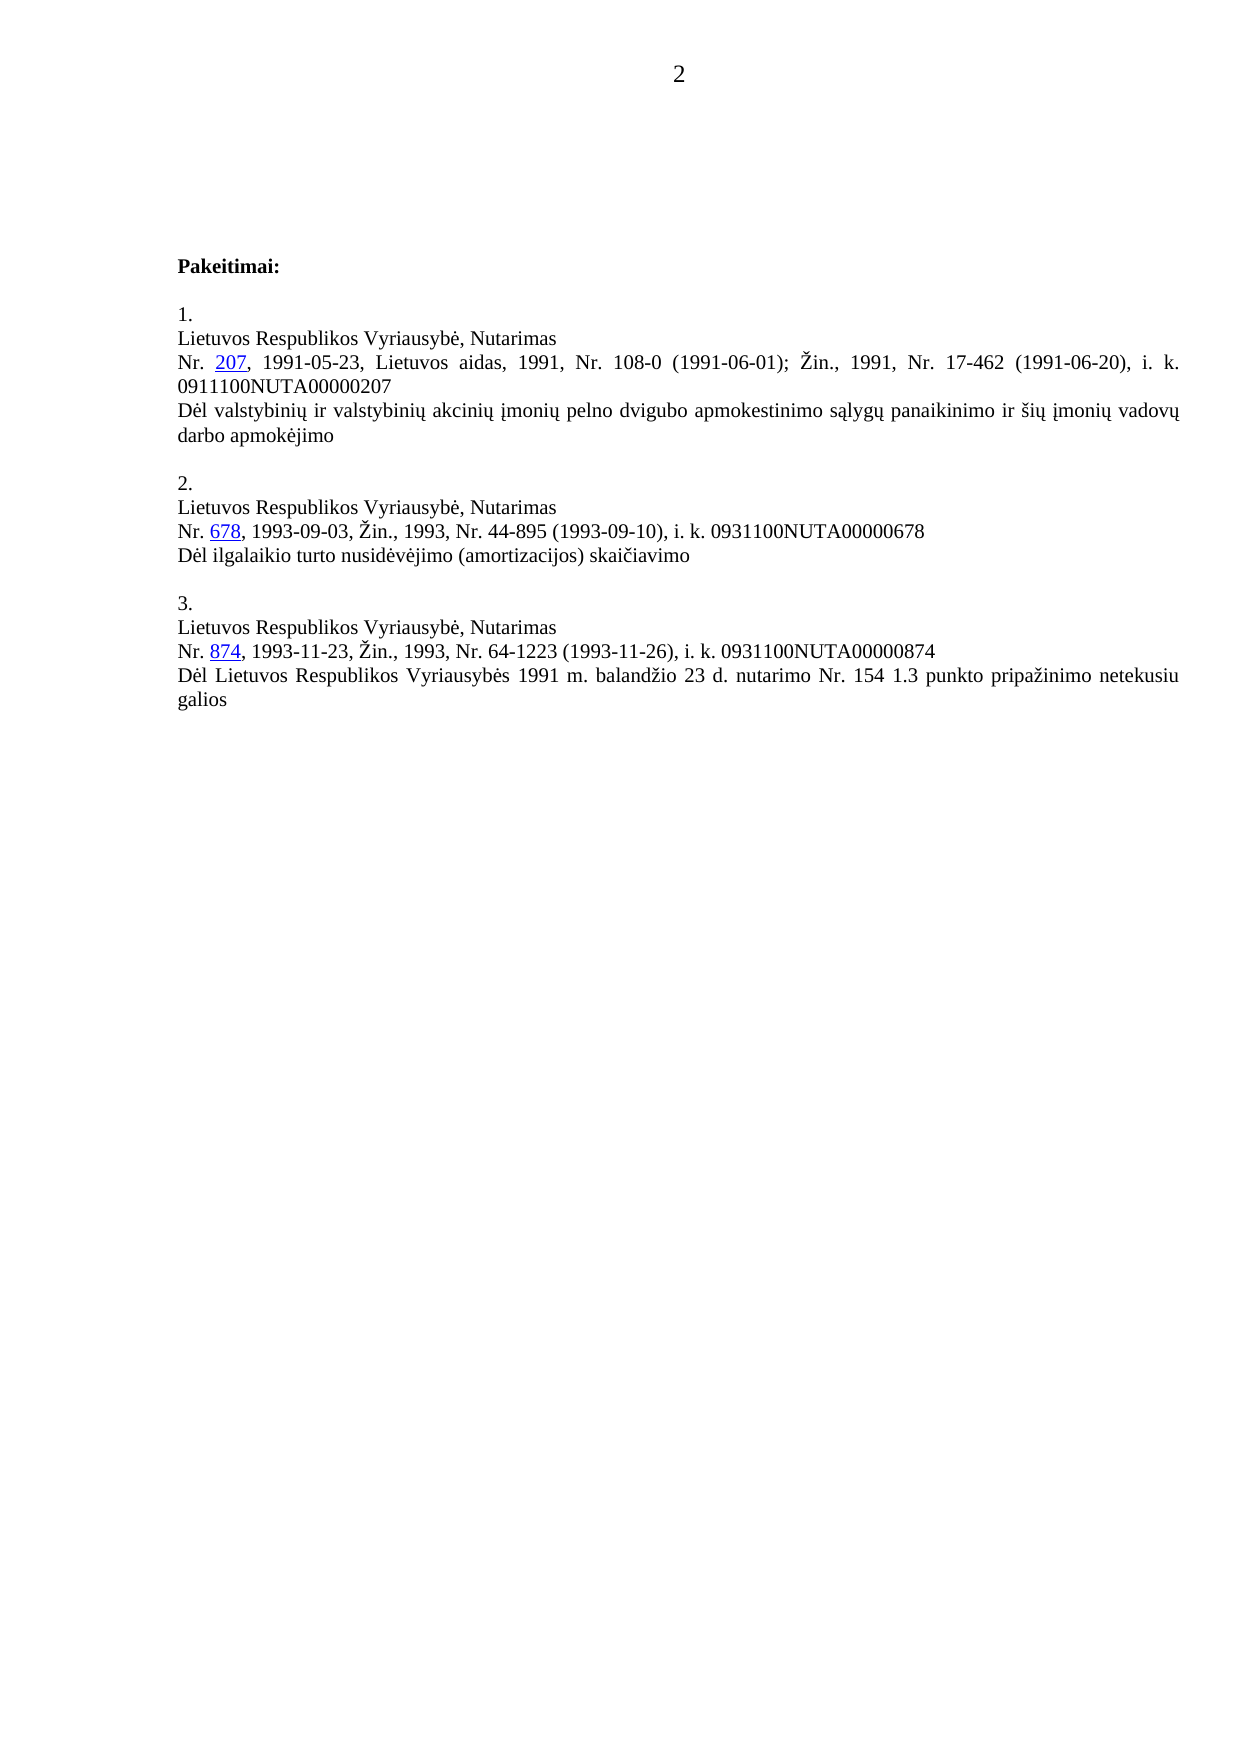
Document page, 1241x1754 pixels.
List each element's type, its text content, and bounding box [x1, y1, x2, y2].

text Dėl Lietuvos Respublikos Vyriausybės 1991 m. balandžio 23 d. nutarimo Nr. 154 1.3 punkto pripažinimo netekusiu galios [177, 663, 1181, 711]
text Dėl ilgalaikio turto nusidėvėjimo (amortizacijos) skaičiavimo [177, 543, 1181, 567]
text 1. [177, 302, 1181, 326]
text Dėl valstybinių ir valstybinių akcinių įmonių pelno dvigubo apmokestinimo sąlygų panaikinimo ir šių įmonių vadovų darbo apmokėjimo [177, 398, 1181, 447]
text Nr. 874, 1993-11-23, Žin., 1993, Nr. 64-1223 (1993-11-26), i. k. 0931100NUTA00000874 [177, 639, 1181, 663]
text Lietuvos Respublikos Vyriausybė, Nutarimas [177, 615, 1181, 639]
text Nr. 678, 1993-09-03, Žin., 1993, Nr. 44-895 (1993-09-10), i. k. 0931100NUTA00000678 [177, 519, 1181, 543]
text Lietuvos Respublikos Vyriausybė, Nutarimas [177, 326, 1181, 350]
text 2. [177, 471, 1181, 495]
text Lietuvos Respublikos Vyriausybė, Nutarimas [177, 495, 1181, 519]
text 3. [177, 591, 1181, 615]
text Pakeitimai: [177, 254, 1181, 278]
text Nr. 207, 1991-05-23, Lietuvos aidas, 1991, Nr. 108-0 (1991-06-01); Žin., 1991, Nr. 17-462 (1991-06-20), i. k. 0911100NUTA00000207 [177, 350, 1181, 398]
